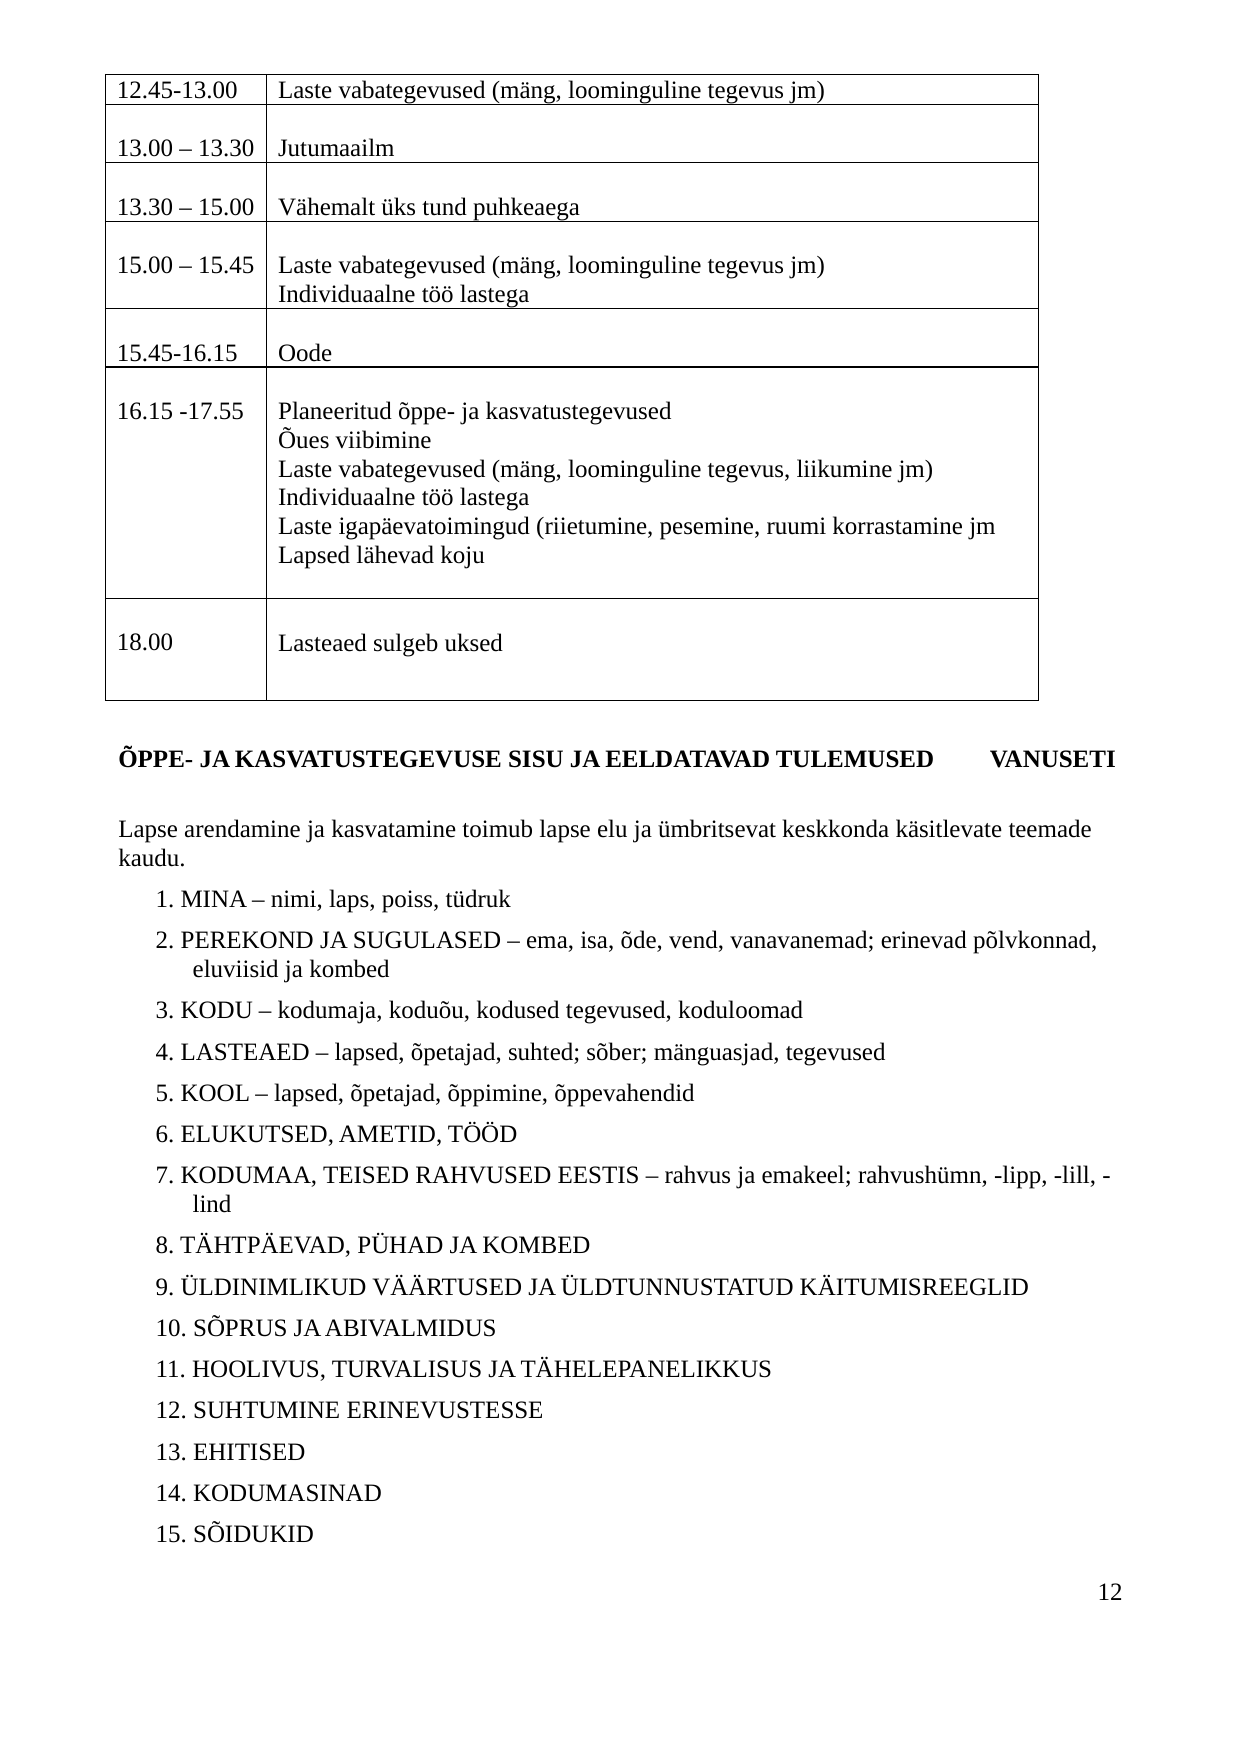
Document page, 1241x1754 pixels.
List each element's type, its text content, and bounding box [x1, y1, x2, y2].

table_cell 12.45-13.00 [106, 75, 266, 103]
text 4. LASTEAED – lapsed, õpetajad, suhted; sõber; mänguasjad, tegevused [155, 1037, 1122, 1065]
table_cell 16.15 -17.55 [106, 368, 266, 597]
text 2. PEREKOND JA SUGULASED – ema, isa, õde, vend, vanavanemad; erinevad põlvkonnad, eluviisid ja kombed [155, 925, 1122, 983]
text 11. HOOLIVUS, TURVALISUS JA TÄHELEPANELIKKUS [155, 1354, 1122, 1383]
text 12. SUHTUMINE ERINEVUSTESSE [155, 1395, 1122, 1424]
text 15. SÕIDUKID [155, 1519, 1122, 1548]
table_cell Planeeritud õppe- ja kasvatustegevused Õues viibimine Laste vabategevused (mäng, loominguline tegevus, liikumine jm) Individuaalne töö lastega Laste igapäevatoimingud (riietumine, pesemine, ruumi korrastamine jm Lapsed lähevad koju [267, 368, 1038, 597]
text 8. TÄHTPÄEVAD, PÜHAD JA KOMBED [155, 1230, 1122, 1259]
table_cell 13.30 – 15.00 [106, 163, 266, 221]
table_cell 13.00 – 13.30 [106, 105, 266, 162]
table_cell 15.45-16.15 [106, 309, 266, 366]
table_cell Jutumaailm [267, 105, 1038, 162]
table_cell 15.00 – 15.45 [106, 222, 266, 308]
table_cell Vähemalt üks tund puhkeaega [267, 163, 1038, 221]
text 7. KODUMAA, TEISED RAHVUSED EESTIS – rahvus ja emakeel; rahvushümn, -lipp, -lill, -lind [155, 1160, 1122, 1218]
table_cell Oode [267, 309, 1038, 366]
table_cell Laste vabategevused (mäng, loominguline tegevus jm) [267, 75, 1038, 103]
text 6. ELUKUTSED, AMETID, TÖÖD [155, 1119, 1122, 1148]
text 10. SÕPRUS JA ABIVALMIDUS [155, 1313, 1122, 1342]
text 1. MINA – nimi, laps, poiss, tüdruk [155, 884, 1122, 913]
text 3. KODU – kodumaja, koduõu, kodused tegevused, koduloomad [155, 995, 1122, 1024]
text 5. KOOL – lapsed, õpetajad, õppimine, õppevahendid [155, 1078, 1122, 1107]
text 13. EHITISED [155, 1437, 1122, 1465]
text Lapse arendamine ja kasvatamine toimub lapse elu ja ümbritsevat keskkonda käsitlevate teemade kaudu. [118, 785, 1122, 872]
text 14. KODUMASINAD [155, 1478, 1122, 1507]
table_cell Lasteaed sulgeb uksed [267, 599, 1038, 700]
table_cell Laste vabategevused (mäng, loominguline tegevus jm) Individuaalne töö lastega [267, 222, 1038, 308]
table_cell 18.00 [106, 599, 266, 700]
text 9. ÜLDINIMLIKUD VÄÄRTUSED JA ÜLDTUNNUSTATUD KÄITUMISREEGLID [155, 1272, 1122, 1300]
text ÕPPE- JA KASVATUSTEGEVUSE SISU JA EELDATAVAD TULEMUSED VANUSETI [118, 744, 1122, 773]
